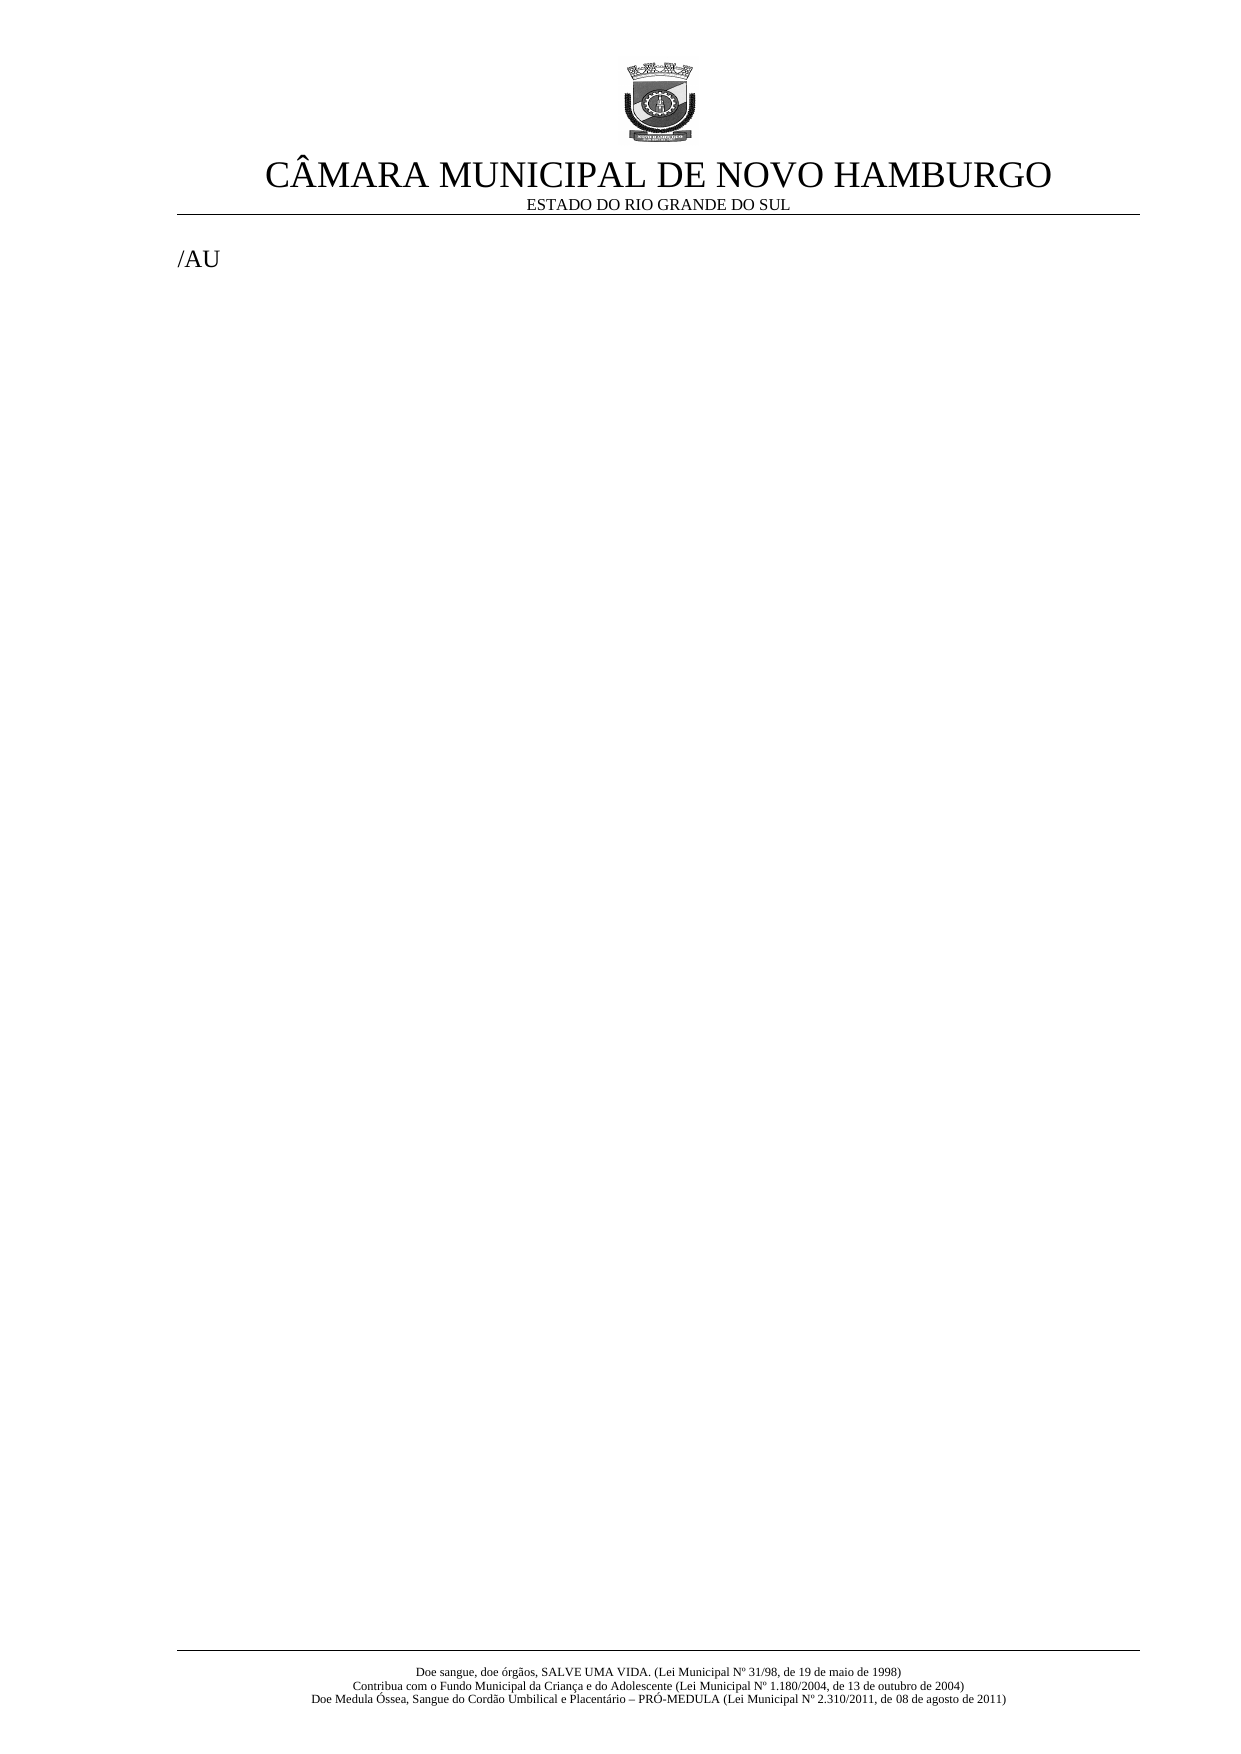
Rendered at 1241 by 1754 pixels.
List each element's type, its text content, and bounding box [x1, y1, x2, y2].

text /AU [177, 245, 1140, 272]
